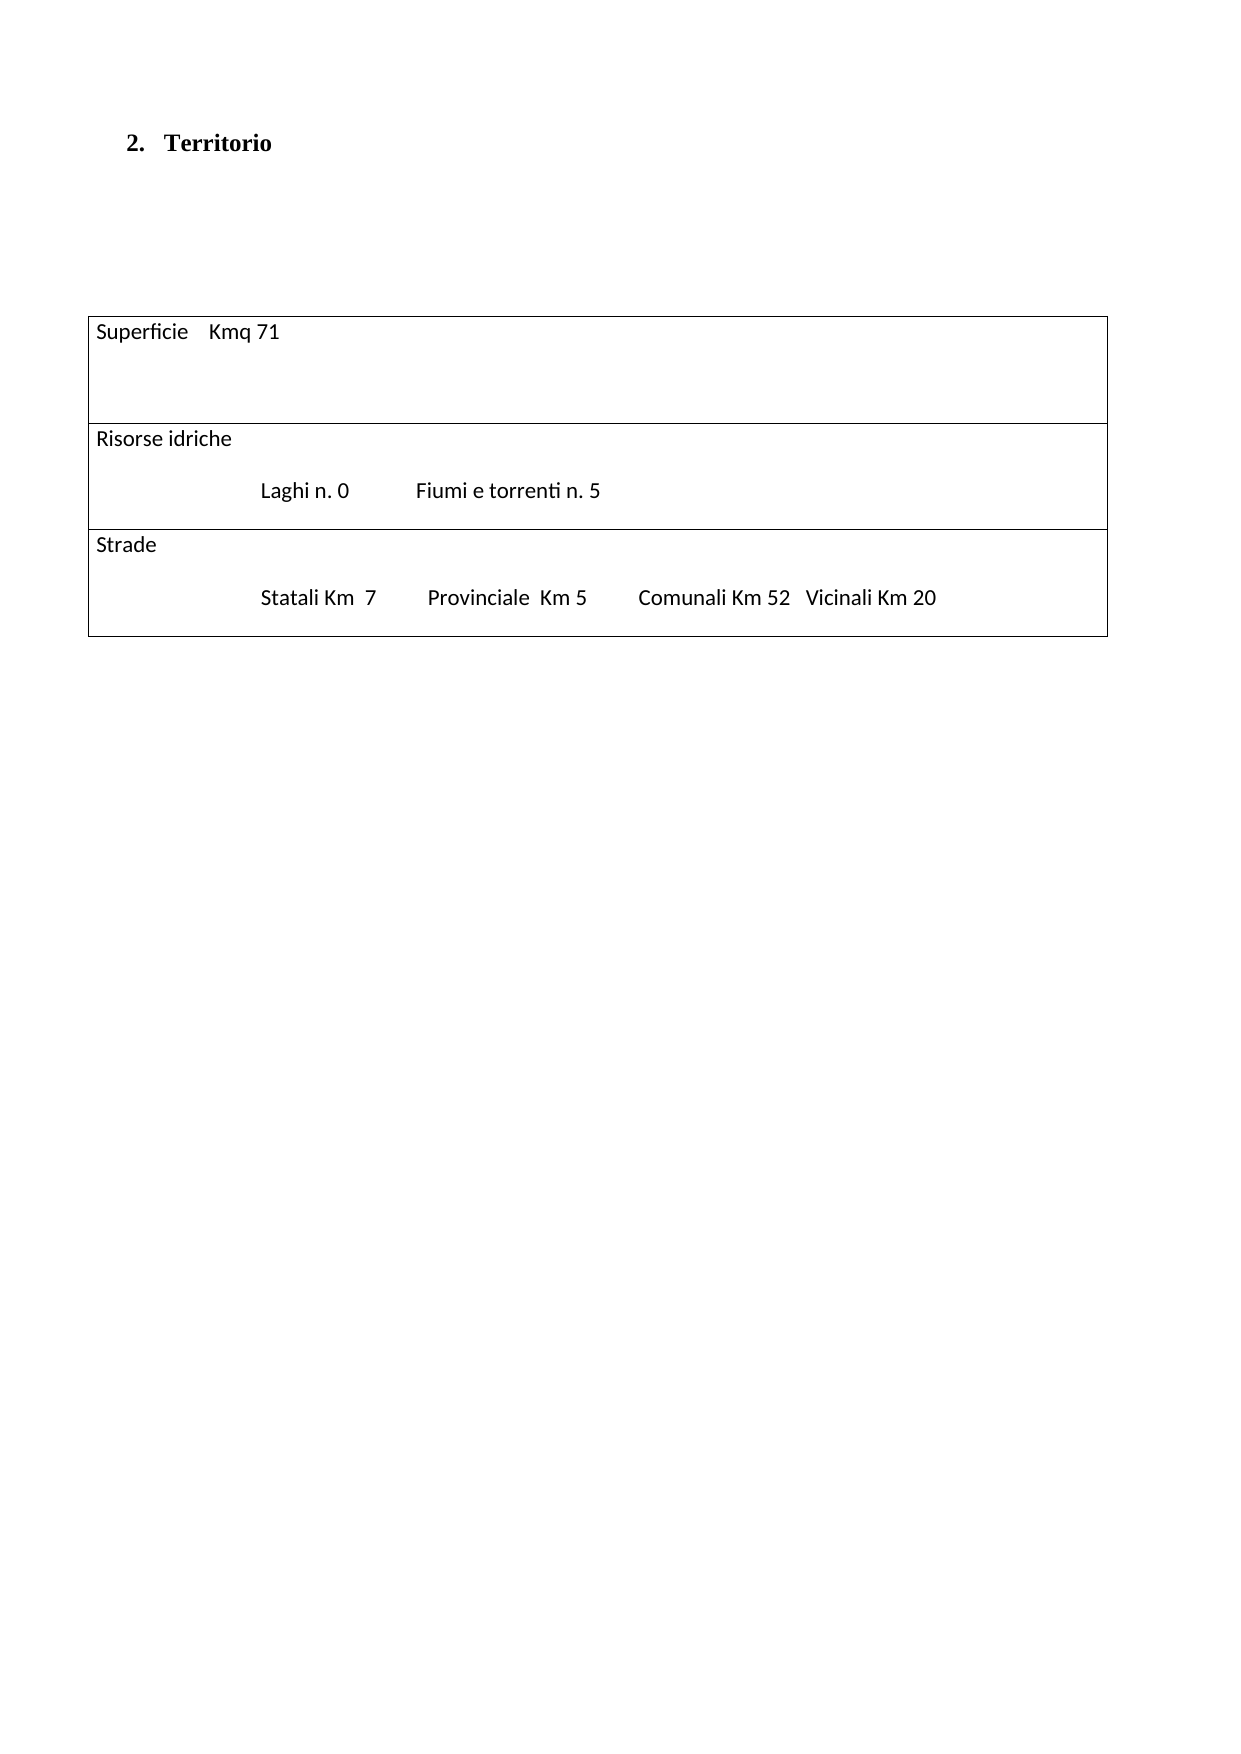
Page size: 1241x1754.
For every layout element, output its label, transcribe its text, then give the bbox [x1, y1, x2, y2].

table_cell Risorse idriche Laghi n. 0 Fiumi e torrenti n. 5 [89, 424, 1107, 529]
table_header Superficie Kmq 71 [89, 317, 1107, 423]
table_cell Strade Statali Km 7 Provinciale Km 5 Comunali Km 52 Vicinali Km 20 [89, 530, 1107, 636]
subtitle Territorio [126, 128, 1093, 157]
